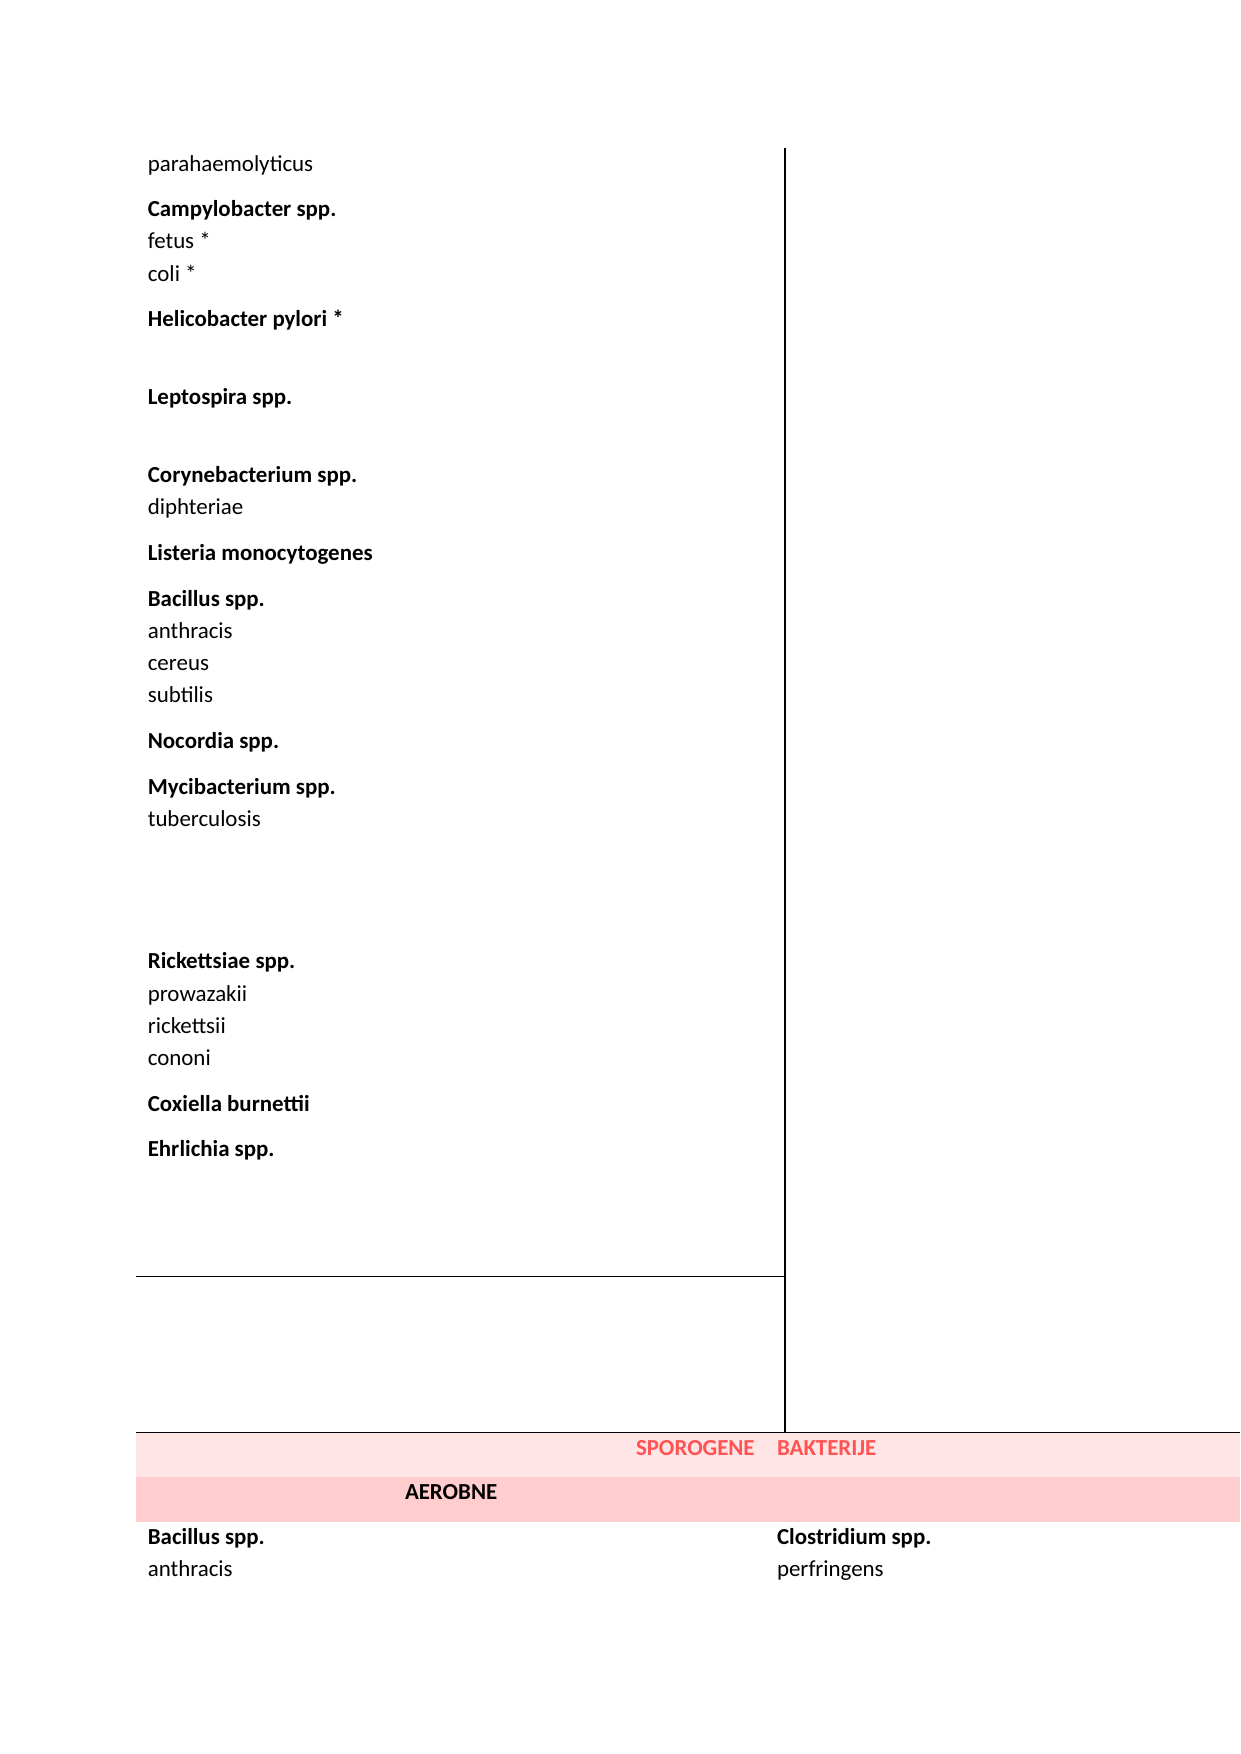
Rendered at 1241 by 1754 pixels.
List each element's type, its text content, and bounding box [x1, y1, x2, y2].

table_cell [786, 1089, 1240, 1133]
table_cell [786, 194, 1240, 303]
table_cell SPOROGENE [136, 1433, 766, 1477]
table_cell [786, 460, 1240, 537]
table_cell [136, 1387, 784, 1432]
table_cell [786, 383, 1240, 459]
table_cell Mycibacterium spp. tuberculosis [136, 771, 784, 945]
table_cell [786, 1135, 1240, 1276]
table_cell [136, 1277, 784, 1386]
table_cell [786, 149, 1240, 193]
table_cell Ehrlichia spp. [136, 1134, 784, 1276]
table_cell BAKTERIJE [766, 1433, 1240, 1477]
table_cell parahaemolyticus [136, 148, 784, 193]
table_cell Nocordia spp. [136, 725, 784, 771]
table_cell [786, 1277, 1240, 1386]
table_cell AEROBNE [136, 1477, 766, 1522]
table_cell [786, 726, 1240, 771]
table_cell [786, 584, 1240, 725]
table_cell Rickettsiae spp. prowazakii rickettsii cononi [136, 945, 784, 1088]
table_cell ANAEROBNE [766, 1477, 1240, 1522]
table_cell [786, 305, 1240, 381]
table_cell [786, 538, 1240, 583]
table_cell Bacillus spp. anthracis cereus subtilis [136, 583, 784, 725]
table_cell Leptospira spp. [136, 381, 784, 459]
table_cell [786, 772, 1240, 945]
table_cell Corynebacterium spp. diphteriae [136, 459, 784, 537]
table_cell Bacillus spp. anthracis [136, 1522, 766, 1582]
table_cell Coxiella burnettii [136, 1088, 784, 1133]
table_cell Listeria monocytogenes [136, 537, 784, 583]
table_cell [786, 946, 1240, 1088]
table_cell Helicobacter pylori * [136, 304, 784, 381]
table_cell [786, 1387, 1240, 1432]
table_cell Campylobacter spp. fetus * coli * [136, 193, 784, 303]
table_cell Clostridium spp. perfringens [766, 1522, 1240, 1582]
